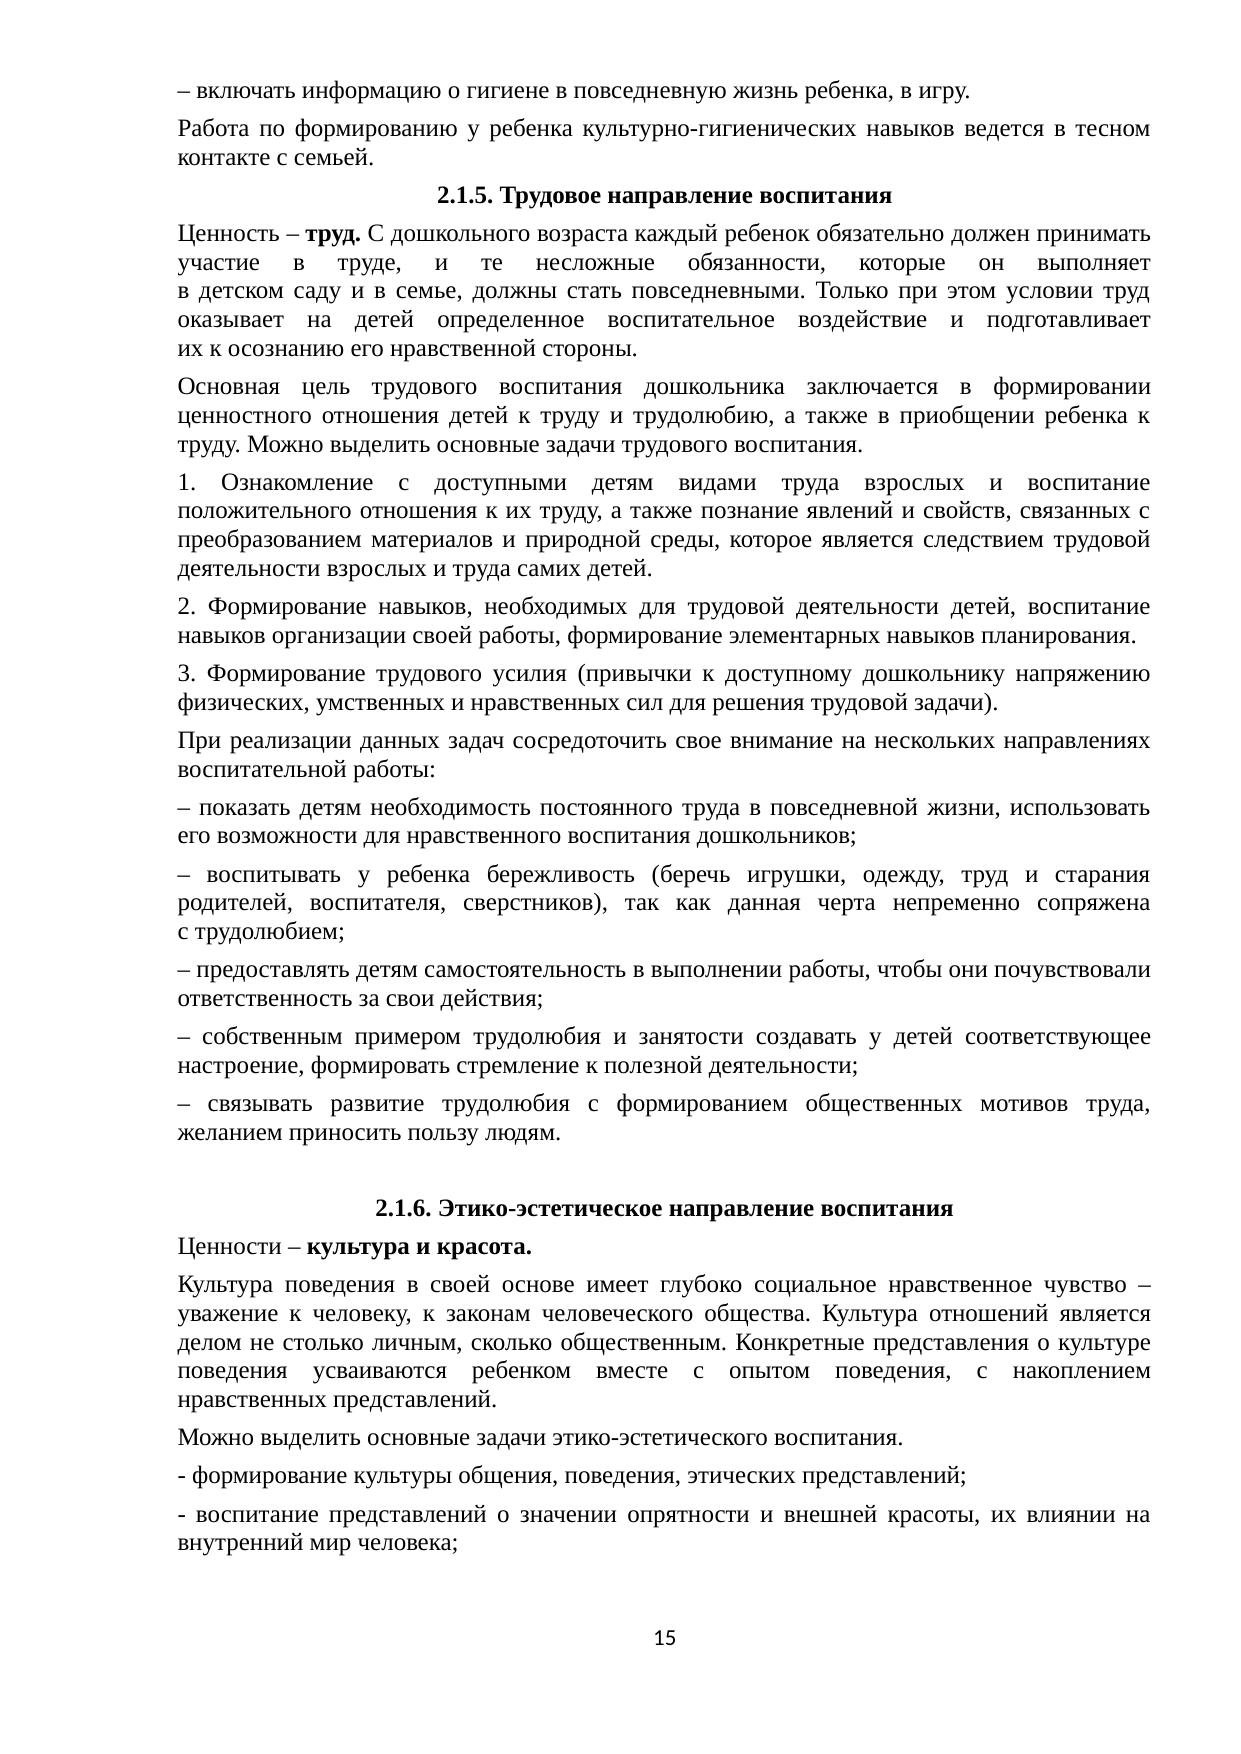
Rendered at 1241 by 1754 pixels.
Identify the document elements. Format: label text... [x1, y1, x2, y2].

text 2.1.6. Этико-эстетическое направление воспитания [177, 1193, 1152, 1222]
text – предоставлять детям самостоятельность в выполнении работы, чтобы они почувствовали ответственность за свои действия; [177, 954, 1152, 1012]
text – связывать развитие трудолюбия с формированием общественных мотивов труда, желанием приносить пользу людям. [177, 1088, 1152, 1146]
text При реализации данных задач сосредоточить свое внимание на нескольких направлениях воспитательной работы: [177, 725, 1152, 782]
text Основная цель трудового воспитания дошкольника заключается в формировании ценностного отношения детей к труду и трудолюбию, а также в приобщении ребенка к труду. Можно выделить основные задачи трудового воспитания. [177, 371, 1152, 457]
text - воспитание представлений о значении опрятности и внешней красоты, их влиянии на внутренний мир человека; [177, 1499, 1152, 1556]
text Можно выделить основные задачи этико-эстетического воспитания. [177, 1422, 1152, 1451]
text Ценность – труд. С дошкольного возраста каждый ребенок обязательно должен принимать участие в труде, и те несложные обязанности, которые он выполняет в детском саду и в семье, должны стать повседневными. Только при этом условии труд оказывает на детей определенное воспитательное воздействие и подготавливает их к осознанию его нравственной стороны. [177, 218, 1152, 362]
text 3. Формирование трудового усилия (привычки к доступному дошкольнику напряжению физических, умственных и нравственных сил для решения трудовой задачи). [177, 658, 1152, 716]
text – включать информацию о гигиене в повседневную жизнь ребенка, в игру. [177, 75, 1152, 104]
text – воспитывать у ребенка бережливость (беречь игрушки, одежду, труд и старания родителей, воспитателя, сверстников), так как данная черта непременно сопряжена с трудолюбием; [177, 859, 1152, 945]
text 2.1.5. Трудовое направление воспитания [177, 180, 1152, 209]
text – показать детям необходимость постоянного труда в повседневной жизни, использовать его возможности для нравственного воспитания дошкольников; [177, 792, 1152, 849]
text - формирование культуры общения, поведения, этических представлений; [177, 1461, 1152, 1489]
text – собственным примером трудолюбия и занятости создавать у детей соответствующее настроение, формировать стремление к полезной деятельности; [177, 1021, 1152, 1079]
text 2. Формирование навыков, необходимых для трудовой деятельности детей, воспитание навыков организации своей работы, формирование элементарных навыков планирования. [177, 591, 1152, 649]
text 1. Ознакомление с доступными детям видами труда взрослых и воспитание положительного отношения к их труду, а также познание явлений и свойств, связанных с преобразованием материалов и природной среды, которое является следствием трудовой деятельности взрослых и труда самих детей. [177, 467, 1152, 582]
text Работа по формированию у ребенка культурно-гигиенических навыков ведется в тесном контакте с семьей. [177, 113, 1152, 171]
text Ценности – культура и красота. [177, 1231, 1152, 1260]
text Культура поведения в своей основе имеет глубоко социальное нравственное чувство – уважение к человеку, к законам человеческого общества. Культура отношений является делом не столько личным, сколько общественным. Конкретные представления о культуре поведения усваиваются ребенком вместе с опытом поведения, с накоплением нравственных представлений. [177, 1269, 1152, 1413]
